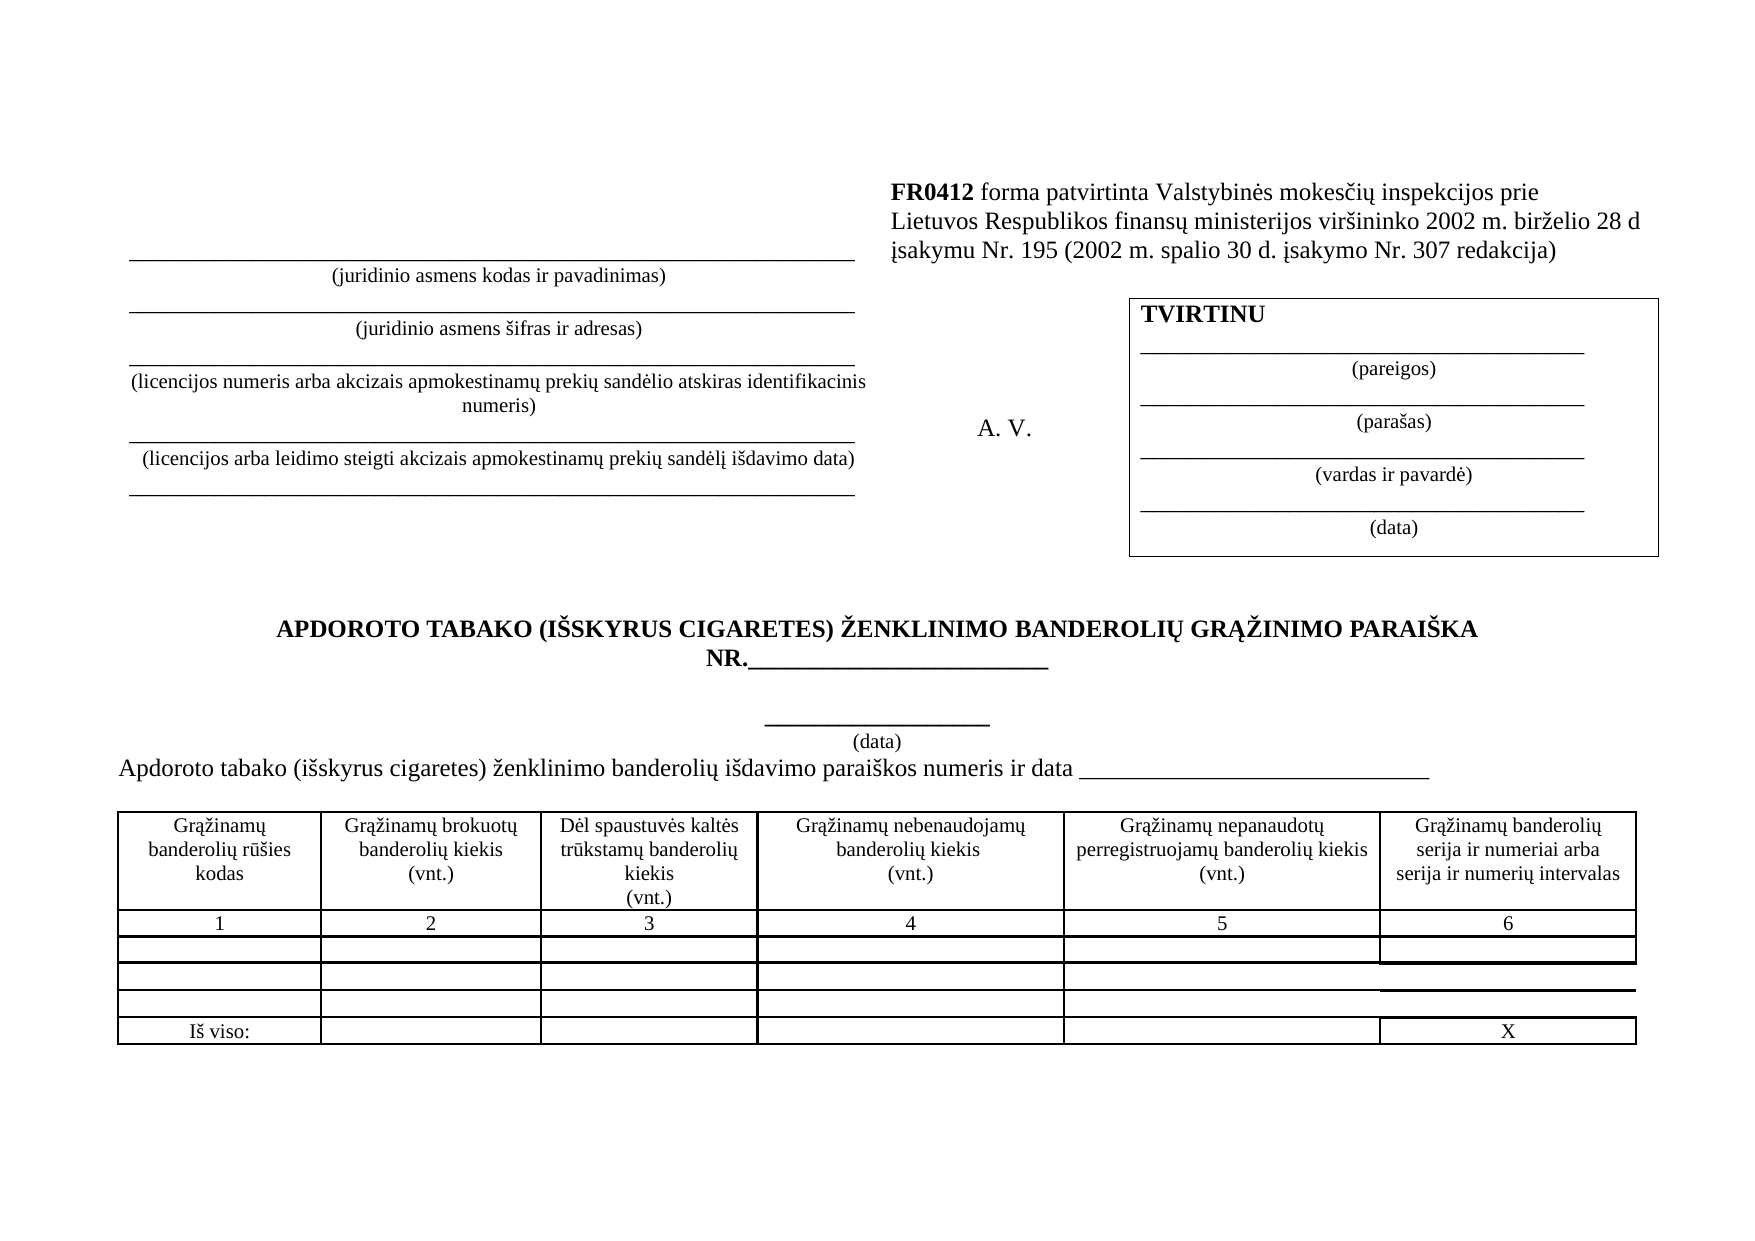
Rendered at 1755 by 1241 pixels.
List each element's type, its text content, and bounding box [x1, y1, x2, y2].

table_cell [119, 991, 320, 1016]
table_cell 4 [759, 911, 1063, 935]
table_cell [759, 991, 1063, 1016]
table_header FR0412 forma patvirtinta Valstybinės mokesčių inspekcijos prie Lietuvos Respublikos finansų ministerijos viršininko 2002 m. birželio 28 d įsakymu Nr. 195 (2002 m. spalio 30 d. įsakymo Nr. 307 redakcija) [879, 177, 1658, 298]
table_header Grąžinamų banderolių serija ir numeriai arba serija ir numerių intervalas [1381, 813, 1635, 909]
table_header Grąžinamų banderolių rūšies kodas [119, 813, 320, 909]
table_cell [759, 964, 1063, 989]
table_cell [1065, 938, 1379, 961]
text __________________ [118, 701, 1636, 729]
table_cell [119, 938, 320, 961]
table_cell [322, 991, 540, 1016]
table_cell 1 [119, 911, 320, 935]
table_header Grąžinamų nepanaudotų perregistruojamų banderolių kiekis (vnt.) [1065, 813, 1379, 909]
table_cell [759, 938, 1063, 961]
table_header (juridinio asmens kodas ir pavadinimas) (juridinio asmens šifras ir adresas) (licencijos numeris arba akcizais apmokestinamų prekių sandėlio atskiras identifikacinis numeris) (licencijos arba leidimo steigti akcizais apmokestinamų prekių sandėlį išdavimo data) [118, 177, 879, 556]
text APDOROTO TABAKO (IŠSKYRUS CIGARETES) ženkliniMO BANDEROLIŲ GRĄŽINIMO PARAIŠKA Nr.________________________ [118, 614, 1636, 672]
table_cell [1065, 964, 1380, 989]
table_header Dėl spaustuvės kaltės trūkstamų banderolių kiekis (vnt.) [542, 813, 756, 909]
table_cell [1380, 965, 1636, 989]
table_cell A. V. [879, 298, 1129, 556]
table_cell [759, 1018, 1063, 1043]
table_header Grąžinamų brokuotų banderolių kiekis (vnt.) [322, 813, 540, 909]
table_cell [1381, 938, 1635, 961]
text (data) [118, 729, 1636, 753]
table_cell 6 [1381, 911, 1635, 935]
table_cell 3 [542, 911, 756, 935]
table_cell [542, 964, 756, 989]
table_cell [119, 964, 320, 989]
table_cell [542, 938, 756, 961]
table_cell [322, 964, 540, 989]
text Apdoroto tabako (išskyrus cigaretes) ženklinimo banderolių išdavimo paraiškos numeris ir data ____________________________ [118, 753, 1636, 782]
table_cell TVIRTINU (pareigos) (parašas) (vardas ir pavardė) (data) [1130, 299, 1658, 556]
table_cell 5 [1065, 911, 1379, 935]
table_header Grąžinamų nebenaudojamų banderolių kiekis (vnt.) [759, 813, 1063, 909]
table_cell 2 [322, 911, 540, 935]
table_cell [1065, 1018, 1379, 1043]
table_cell Iš viso: [119, 1018, 320, 1043]
table_cell [322, 1018, 540, 1043]
table_cell [542, 991, 756, 1016]
table_cell [542, 1018, 756, 1043]
table_cell X [1381, 1019, 1635, 1043]
table_cell [1380, 992, 1636, 1016]
table_cell [1065, 991, 1380, 1016]
table_cell [322, 938, 540, 961]
